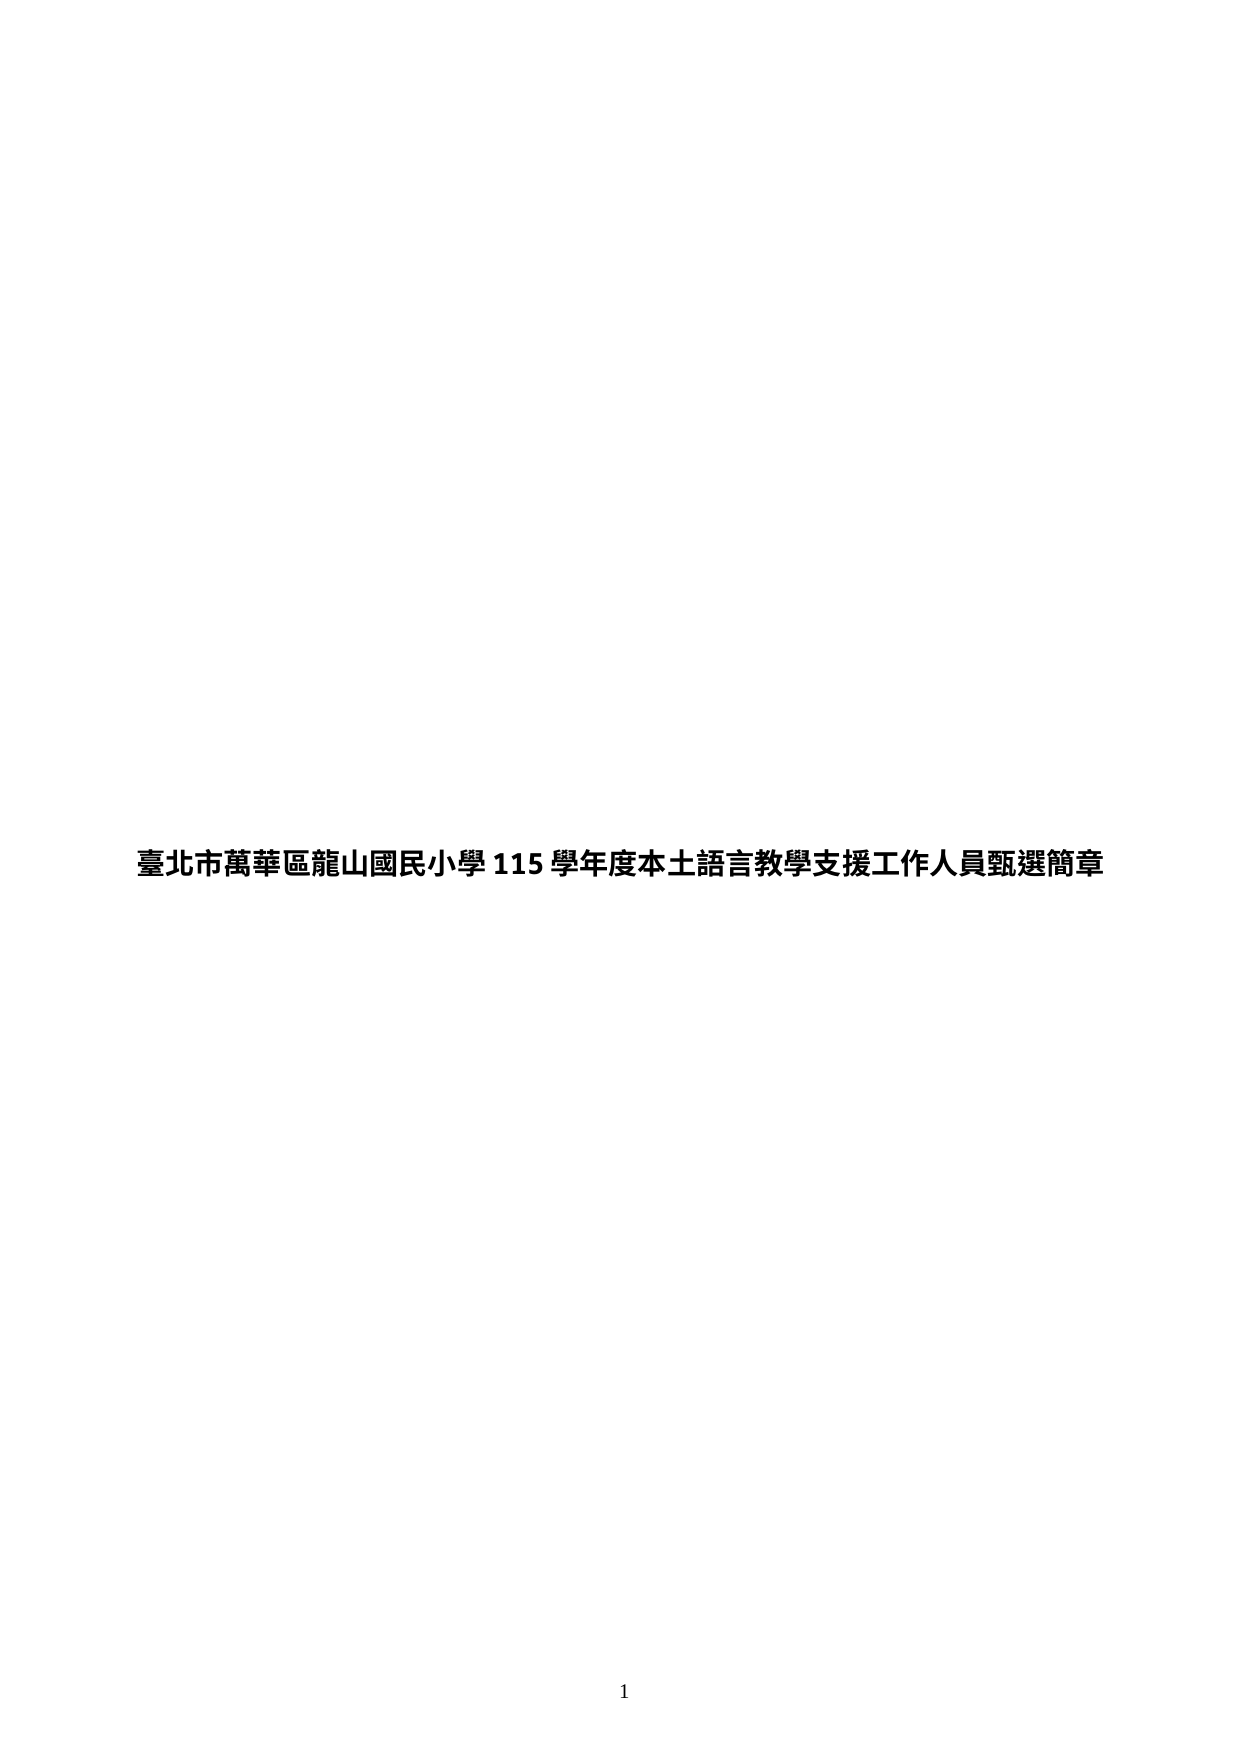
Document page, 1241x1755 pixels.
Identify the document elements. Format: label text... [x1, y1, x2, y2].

text 臺北市萬華區龍山國民小學115學年度本土語言教學支援工作人員甄選簡章 [75, 841, 1165, 883]
